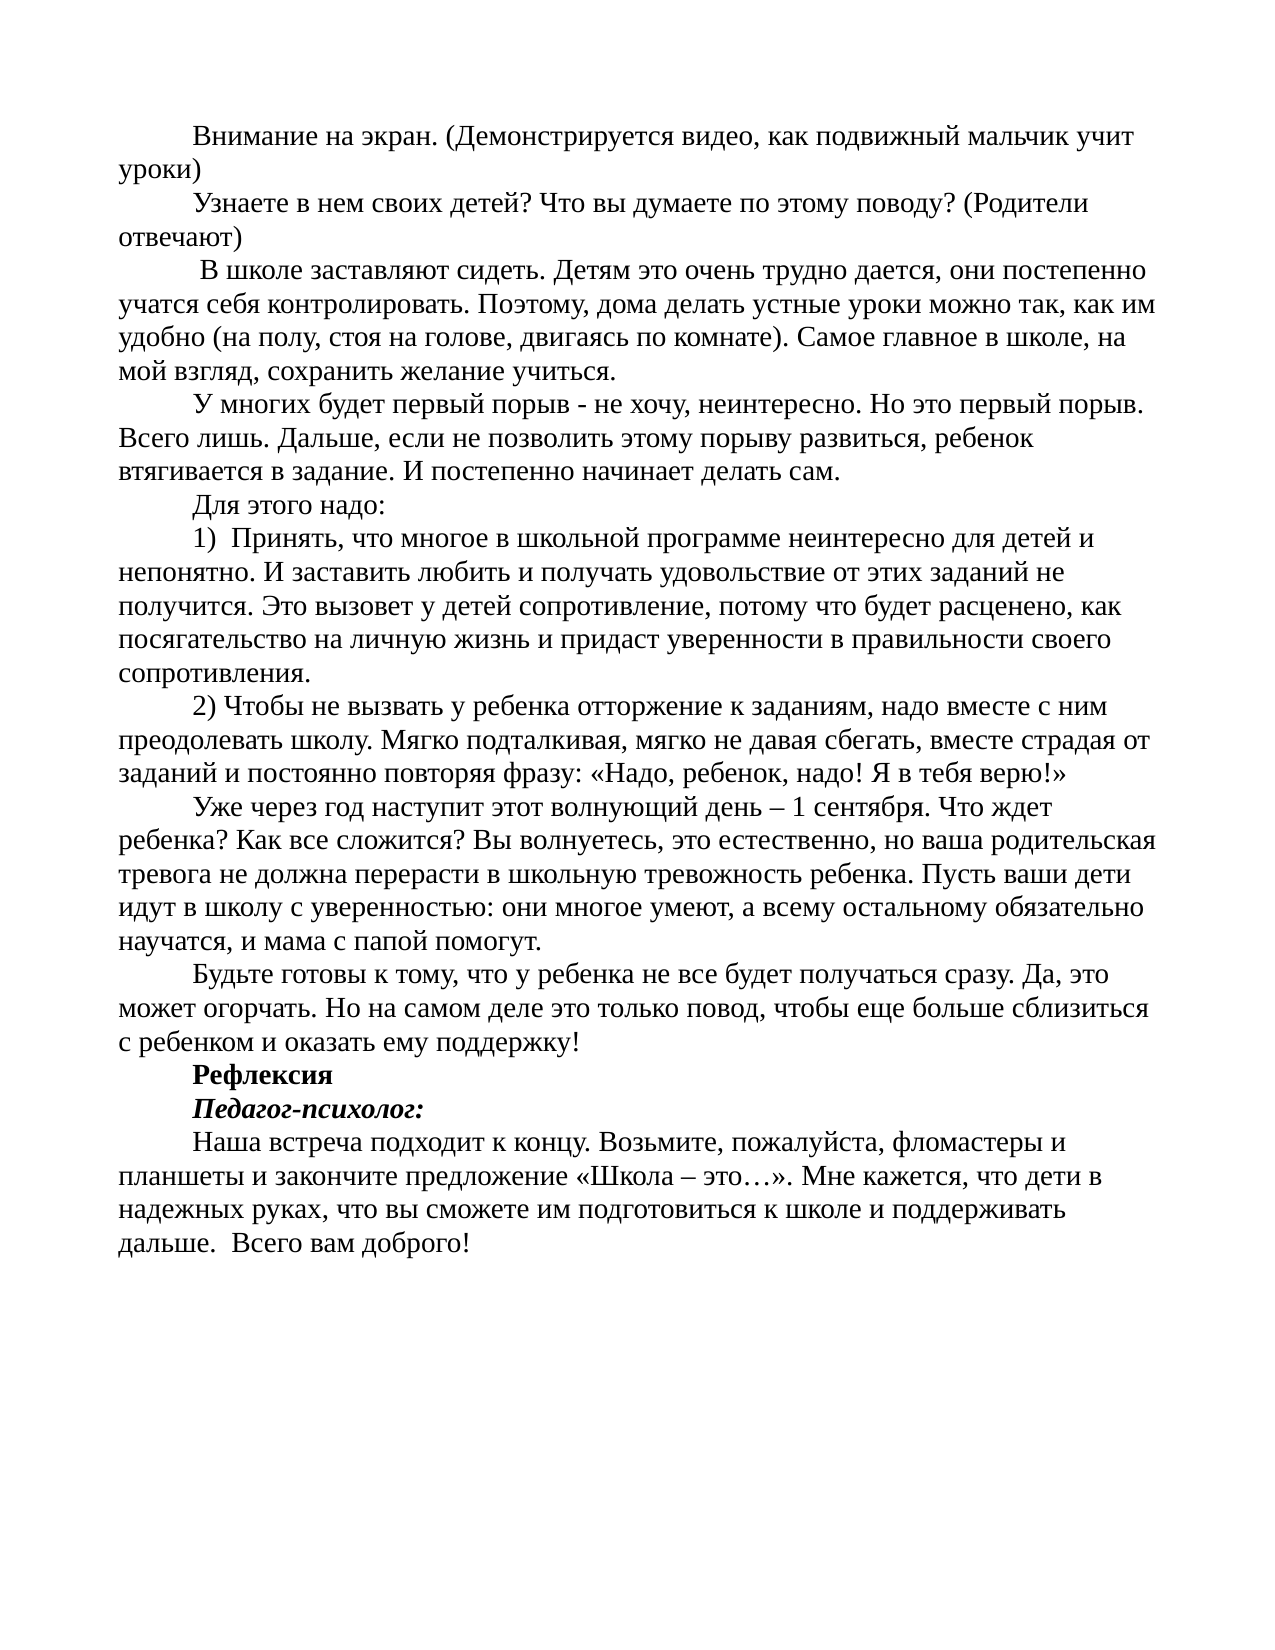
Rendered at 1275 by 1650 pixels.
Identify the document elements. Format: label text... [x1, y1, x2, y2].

text 2) Чтобы не вызвать у ребенка отторжение к заданиям, надо вместе с ним преодолевать школу. Мягко подталкивая, мягко не давая сбегать, вместе страдая от заданий и постоянно повторяя фразу: «Надо, ребенок, надо! Я в тебя верю!» [118, 688, 1157, 789]
text Уже через год наступит этот волнующий день – 1 сентября. Что ждет ребенка? Как все сложится? Вы волнуетесь, это естественно, но ваша родительская тревога не должна перерасти в школьную тревожность ребенка. Пусть ваши дети идут в школу с уверенностью: они многое умеют, а всему остальному обязательно научатся, и мама с папой помогут. [118, 789, 1157, 957]
text Внимание на экран. (Демонстрируется видео, как подвижный мальчик учит уроки) [118, 118, 1157, 185]
text 1) Принять, что многое в школьной программе неинтересно для детей и непонятно. И заставить любить и получать удовольствие от этих заданий не получится. Это вызовет у детей сопротивление, потому что будет расценено, как посягательство на личную жизнь и придаст уверенности в правильности своего сопротивления. [118, 521, 1157, 688]
text Для этого надо: [118, 487, 1157, 521]
text В школе заставляют сидеть. Детям это очень трудно дается, они постепенно учатся себя контролировать. Поэтому, дома делать устные уроки можно так, как им удобно (на полу, стоя на голове, двигаясь по комнате). Самое главное в школе, на мой взгляд, сохранить желание учиться. [118, 252, 1157, 386]
text Будьте готовы к тому, что у ребенка не все будет получаться сразу. Да, это может огорчать. Но на самом деле это только повод, чтобы еще больше сблизиться с ребенком и оказать ему поддержку! [118, 957, 1157, 1057]
text Наша встреча подходит к концу. Возьмите, пожалуйста, фломастеры и планшеты и закончите предложение «Школа – это…». Мне кажется, что дети в надежных руках, что вы сможете им подготовиться к школе и поддерживать дальше. Всего вам доброго! [118, 1124, 1157, 1258]
text У многих будет первый порыв - не хочу, неинтересно. Но это первый порыв. Всего лишь. Дальше, если не позволить этому порыву развиться, ребенок втягивается в задание. И постепенно начинает делать сам. [118, 386, 1157, 487]
text Узнаете в нем своих детей? Что вы думаете по этому поводу? (Родители отвечают) [118, 185, 1157, 252]
subtitle Педагог-психолог: [118, 1091, 1157, 1124]
subtitle Рефлексия [118, 1057, 1157, 1091]
